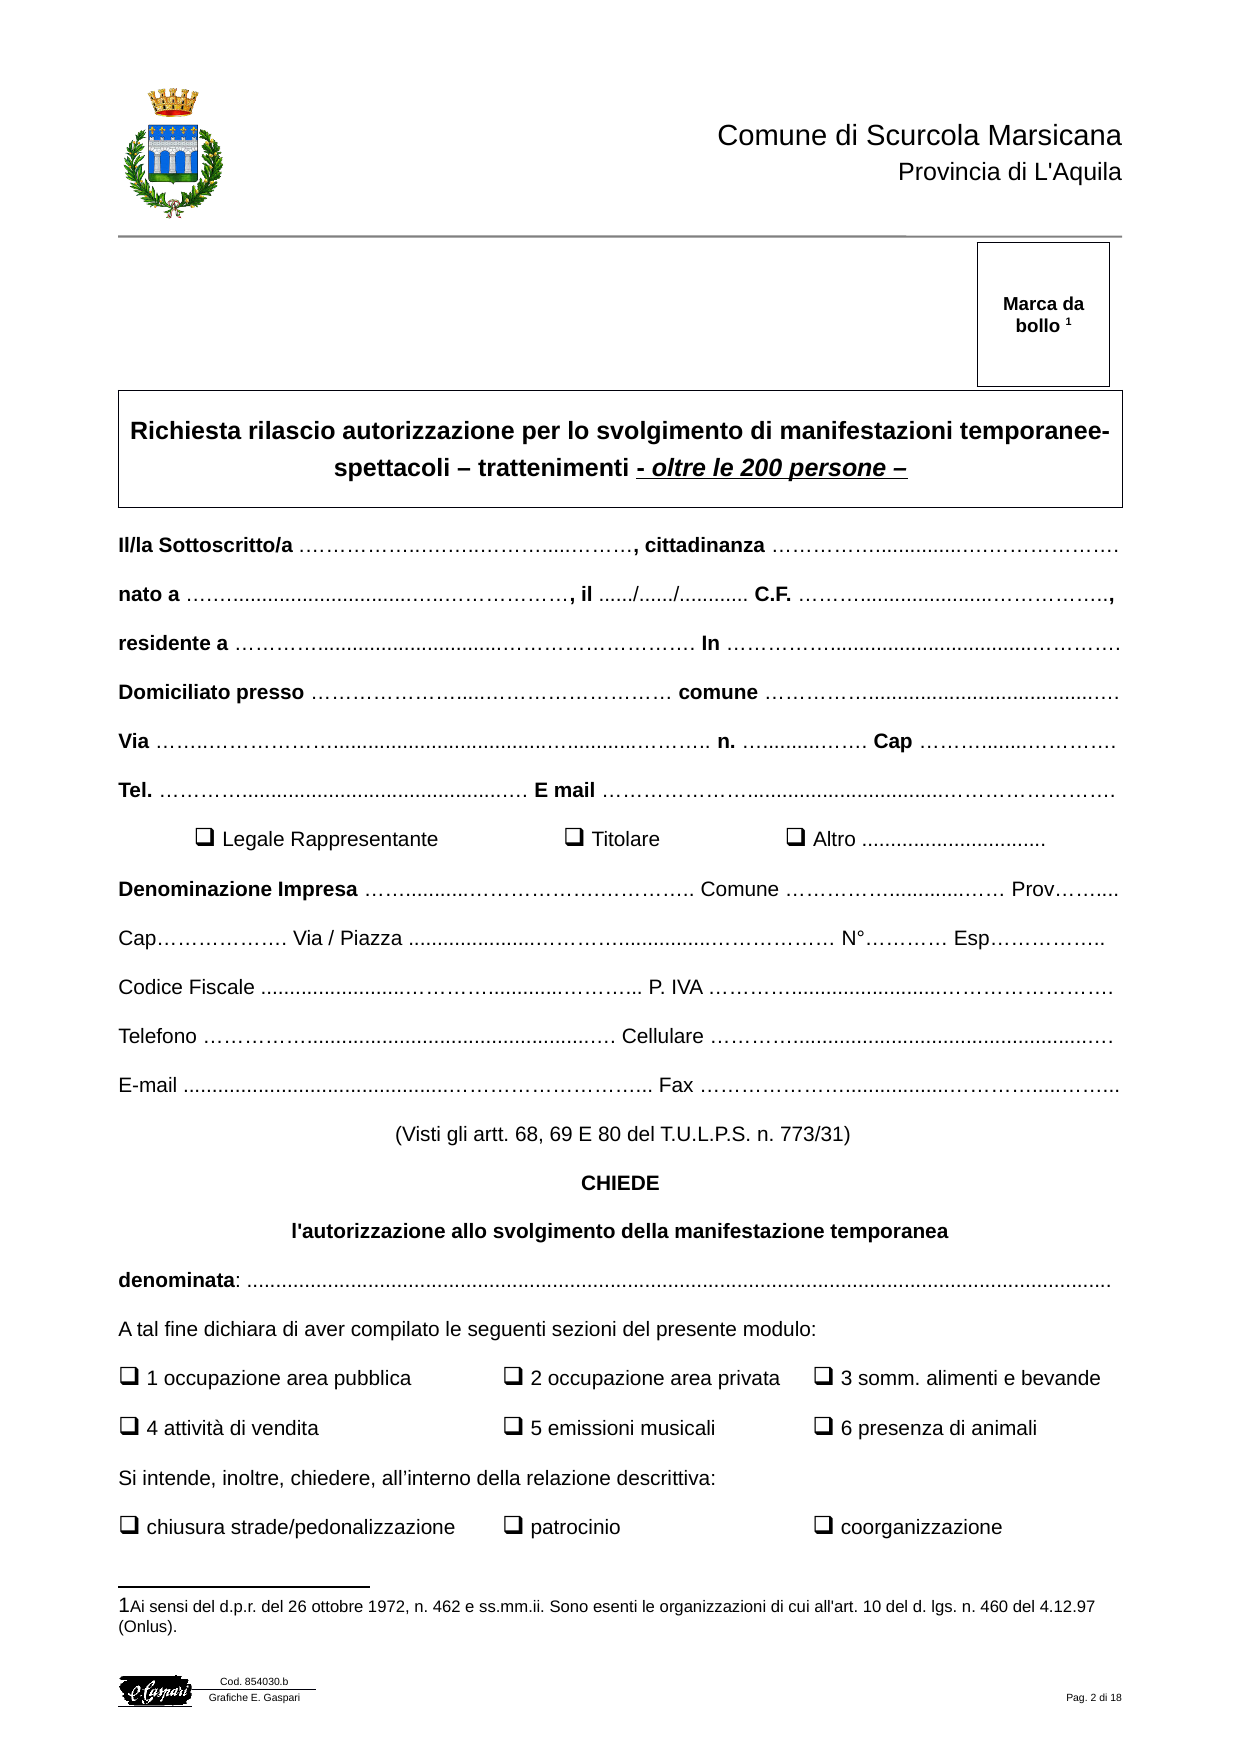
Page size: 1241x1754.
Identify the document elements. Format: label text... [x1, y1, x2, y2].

picture [118, 1674, 192, 1706]
text CHIEDE [118, 1170, 1122, 1194]
text Comune di Scurcola Marsicana [224, 118, 1122, 152]
text Denominazione Impresa ……...........……………….………….. Comune …………….............…… Prov…….... [118, 877, 1122, 901]
text E-mail ..............................................………………………... Fax …………………..................………….....……... [118, 1072, 1122, 1096]
text  Legale Rappresentante  Titolare  Altro ................................ [118, 827, 1122, 852]
text Domiciliato presso ………………….....……………………… comune …………….......................................…. [118, 680, 1122, 704]
text Via ……..……………….....................................…............……….. n. …..........……. Cap ………........…………. [118, 729, 1122, 753]
picture [122, 87, 224, 219]
text residente a …………................................………………………. In ……………...................................…………. [118, 631, 1122, 655]
text denominata: ...................................................................................................................................................... [118, 1268, 1122, 1292]
text Tel. ………….............................................…. E mail …………………..................................……………………. [118, 778, 1122, 802]
table_header Marca da bollo [978, 243, 1109, 386]
text  chiusura strade/pedonalizzazione  patrocinio  coorganizzazione [118, 1515, 1122, 1540]
text nato a ….…...............................…..………………, il ....../....../............ C.F. ……….......................…………….., [118, 582, 1122, 606]
text Telefono …………….................................................…. Cellulare …………...................................................…. [118, 1023, 1122, 1047]
text Codice Fiscale .........................………….............………... P. IVA …………..........................……………………. [118, 974, 1122, 998]
text (Visti gli artt. 68, 69 E 80 del T.U.L.P.S. n. 773/31) [118, 1121, 1122, 1145]
text  1 occupazione area pubblica  2 occupazione area privata  3 somm. alimenti e bevande [118, 1366, 1122, 1391]
text A tal fine dichiara di aver compilato le seguenti sezioni del presente modulo: [118, 1317, 1122, 1341]
table_header Richiesta rilascio autorizzazione per lo svolgimento di manifestazioni temporanee- spettacoli – trattenimenti - oltre le 200 persone – [119, 391, 1122, 507]
text l'autorizzazione allo svolgimento della manifestazione temporanea [118, 1219, 1122, 1243]
text Cap………………. Via / Piazza ......................…………................……………… N°………… Esp…………….. [118, 926, 1122, 949]
text Si intende, inoltre, chiedere, all’interno della relazione descrittiva: [118, 1466, 1122, 1490]
text Provincia di L'Aquila [224, 157, 1122, 185]
text  4 attività di vendita  5 emissioni musicali  6 presenza di animali [118, 1416, 1122, 1441]
text Il/la Sottoscritto/a .……………..….…..……….....………, cittadinanza ……………...............….………………. [118, 533, 1122, 557]
